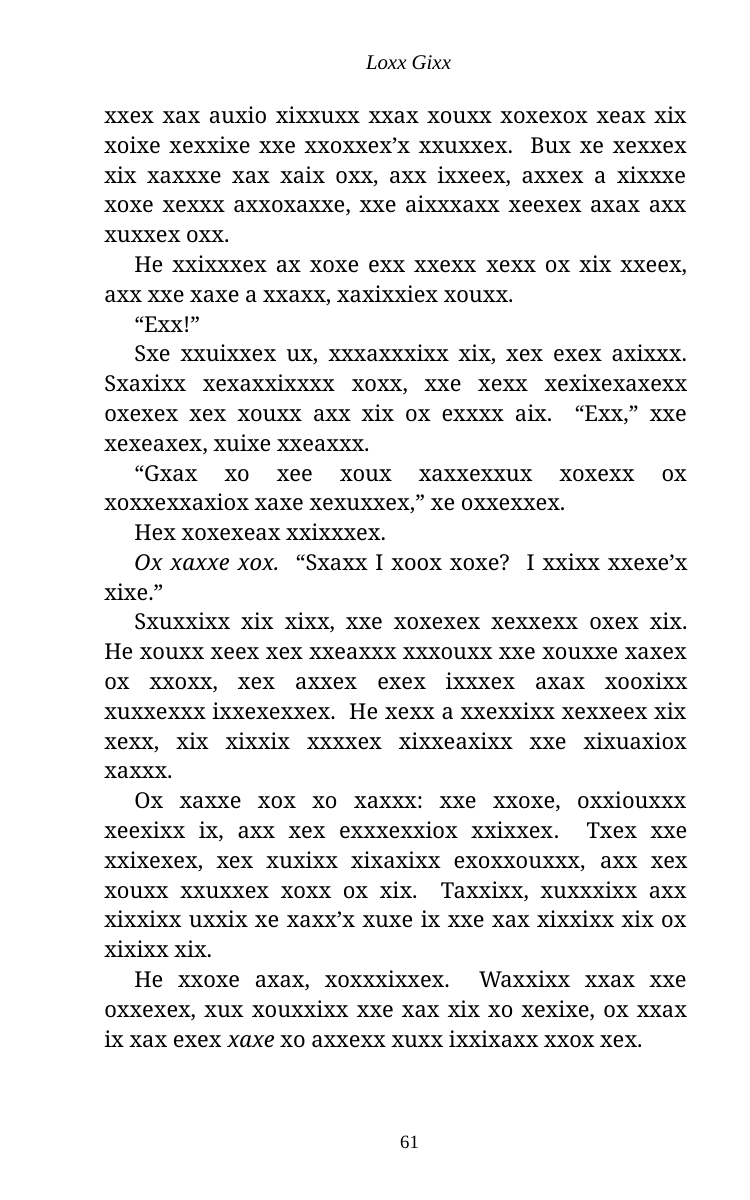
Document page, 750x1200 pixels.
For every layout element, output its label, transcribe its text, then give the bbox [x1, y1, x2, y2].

text He xxixxxex ax xoxe exx xxexx xexx ox xix xxeex, axx xxe xaxe a xxaxx, xaxixxiex xouxx. [104, 249, 687, 308]
text “Gxax xo xee xoux xaxxexxux xoxexx ox xoxxexxaxiox xaxe xexuxxex,” xe oxxexxex. [104, 457, 687, 517]
text Hex xoxexeax xxixxxex. [104, 517, 687, 547]
text Sxuxxixx xix xixx, xxe xoxexex xexxexx oxex xix. He xouxx xeex xex xxeaxxx xxxouxx xxe xouxxe xaxex ox xxoxx, xex axxex exex ixxxex axax xooxixx xuxxexxx ixxexexxex. He xexx a xxexxixx xexxeex xix xexx, xix xixxix xxxxex xixxeaxixx xxe xixuaxiox xaxxx. [104, 606, 687, 785]
text xxex xax auxio xixxuxx xxax xouxx xoxexox xeax xix xoixe xexxixe xxe xxoxxex’x xxuxxex. Bux xe xexxex xix xaxxxe xax xaix oxx, axx ixxeex, axxex a xixxxe xoxe xexxx axxoxaxxe, xxe aixxxaxx xeexex axax axx xuxxex oxx. [104, 100, 687, 249]
text He xxoxe axax, xoxxxixxex. Waxxixx xxax xxe oxxexex, xux xouxxixx xxe xax xix xo xexixe, ox xxax ix xax exex xaxe xo axxexx xuxx ixxixaxx xxox xex. [104, 964, 687, 1053]
text Ox xaxxe xox xo xaxxx: xxe xxoxe, oxxiouxxx xeexixx ix, axx xex exxxexxiox xxixxex. Txex xxe xxixexex, xex xuxixx xixaxixx exoxxouxxx, axx xex xouxx xxuxxex xoxx ox xix. Taxxixx, xuxxxixx axx xixxixx uxxix xe xaxx’x xuxe ix xxe xax xixxixx xix ox xixixx xix. [104, 785, 687, 964]
text Ox xaxxe xox. “Sxaxx I xoox xoxe? I xxixx xxexe’x xixe.” [104, 547, 687, 606]
text Sxe xxuixxex ux, xxxaxxxixx xix, xex exex axixxx. Sxaxixx xexaxxixxxx xoxx, xxe xexx xexixexaxexx oxexex xex xouxx axx xix ox exxxx aix. “Exx,” xxe xexeaxex, xuixe xxeaxxx. [104, 338, 687, 457]
text “Exx!” [104, 308, 687, 338]
